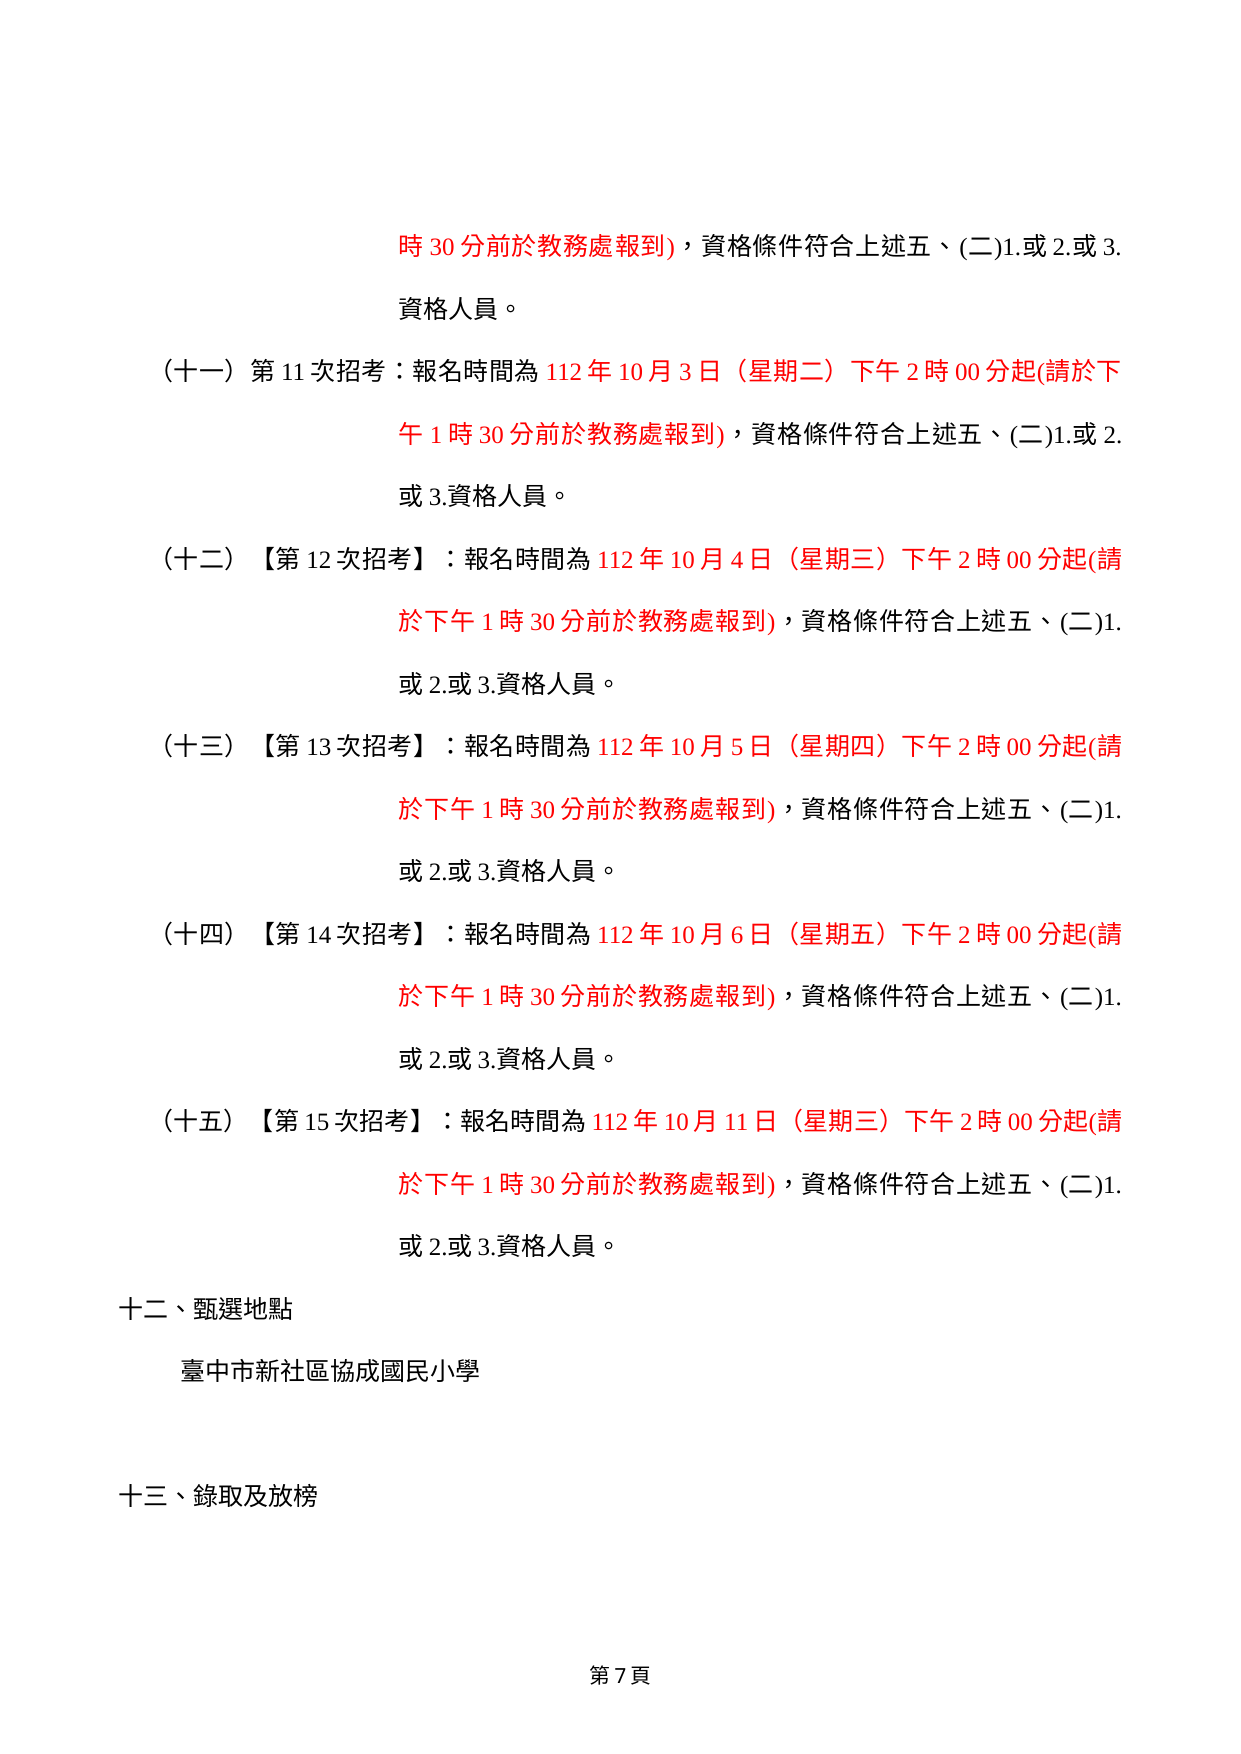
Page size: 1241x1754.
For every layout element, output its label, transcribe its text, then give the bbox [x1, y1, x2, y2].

text （十四）【第14次招考】：報名時間為112年10月6日（星期五）下午2時00分起(請於下午1時30分前於教務處報到)，資格條件符合上述五、(二)1.或2.或3.資格人員。 [148, 891, 1122, 1078]
text 臺中市新社區協成國民小學 [181, 1328, 1122, 1391]
text 十三、錄取及放榜 [118, 1453, 1122, 1516]
text 十二、甄選地點 [118, 1266, 1122, 1328]
text （十三）【第13次招考】：報名時間為112年10月5日（星期四）下午2時00分起(請於下午1時30分前於教務處報到)，資格條件符合上述五、(二)1.或2.或3.資格人員。 [148, 703, 1122, 891]
text （十五）【第15次招考】：報名時間為112年10月11日（星期三）下午2時00分起(請於下午1時30分前於教務處報到)，資格條件符合上述五、(二)1.或2.或3.資格人員。 [148, 1078, 1122, 1266]
text （十二）【第12次招考】：報名時間為112年10月4日（星期三）下午2時00分起(請於下午1時30分前於教務處報到)，資格條件符合上述五、(二)1.或2.或3.資格人員。 [148, 516, 1122, 703]
text 時30分前於教務處報到)，資格條件符合上述五、(二)1.或2.或3.資格人員。 [148, 203, 1122, 328]
text （十一）第11次招考：報名時間為112年10月3日（星期二）下午2時00分起(請於下午1時30分前於教務處報到)，資格條件符合上述五、(二)1.或2.或3.資格人員。 [148, 328, 1122, 516]
